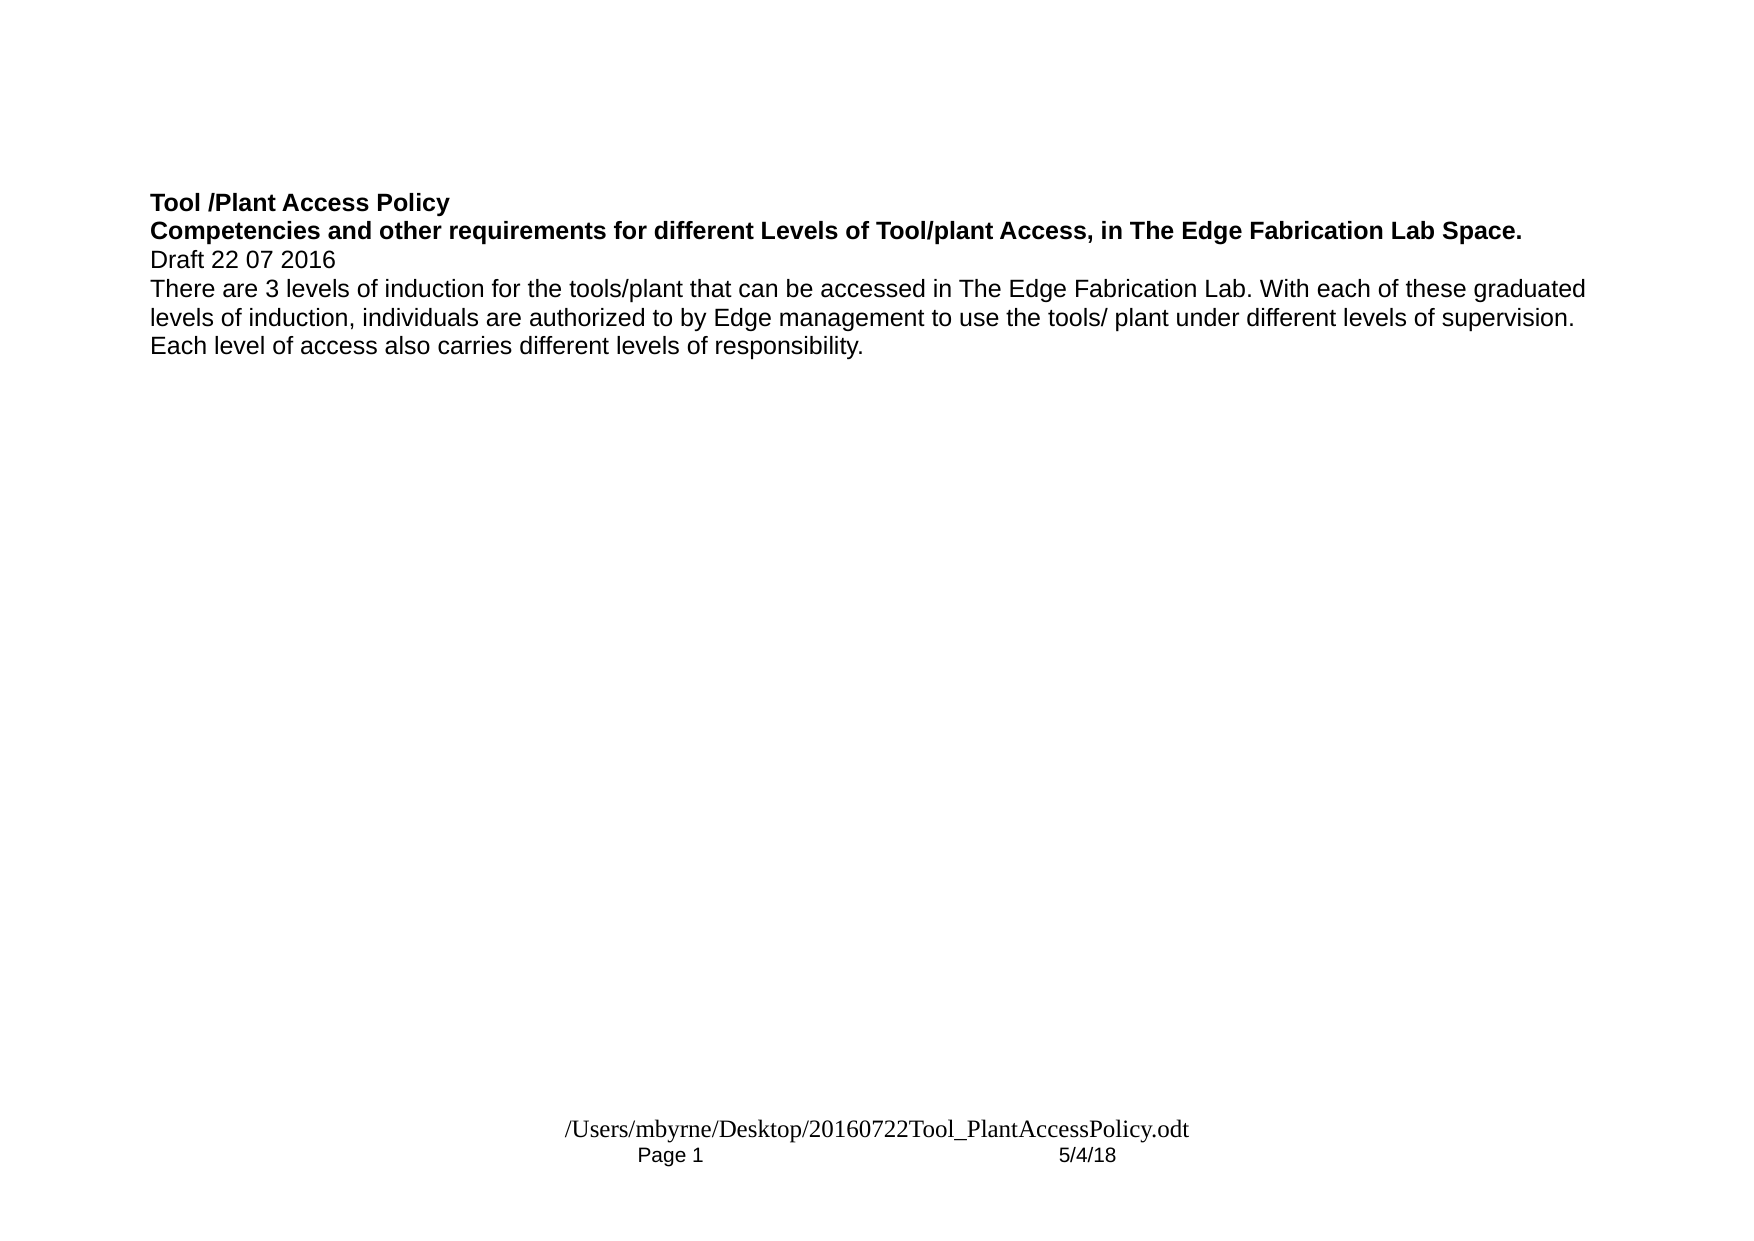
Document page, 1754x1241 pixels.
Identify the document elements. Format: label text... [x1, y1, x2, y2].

text There are 3 levels of induction for the tools/plant that can be accessed in The Edge Fabrication Lab. With each of these graduated levels of induction, individuals are authorized to by Edge management to use the tools/ plant under different levels of supervision. Each level of access also carries different levels of responsibility. [150, 274, 1604, 360]
text Tool /Plant Access Policy [150, 187, 1604, 216]
text Competencies and other requirements for different Levels of Tool/plant Access, in The Edge Fabrication Lab Space. [150, 216, 1604, 245]
text Draft 22 07 2016 [150, 245, 1604, 274]
